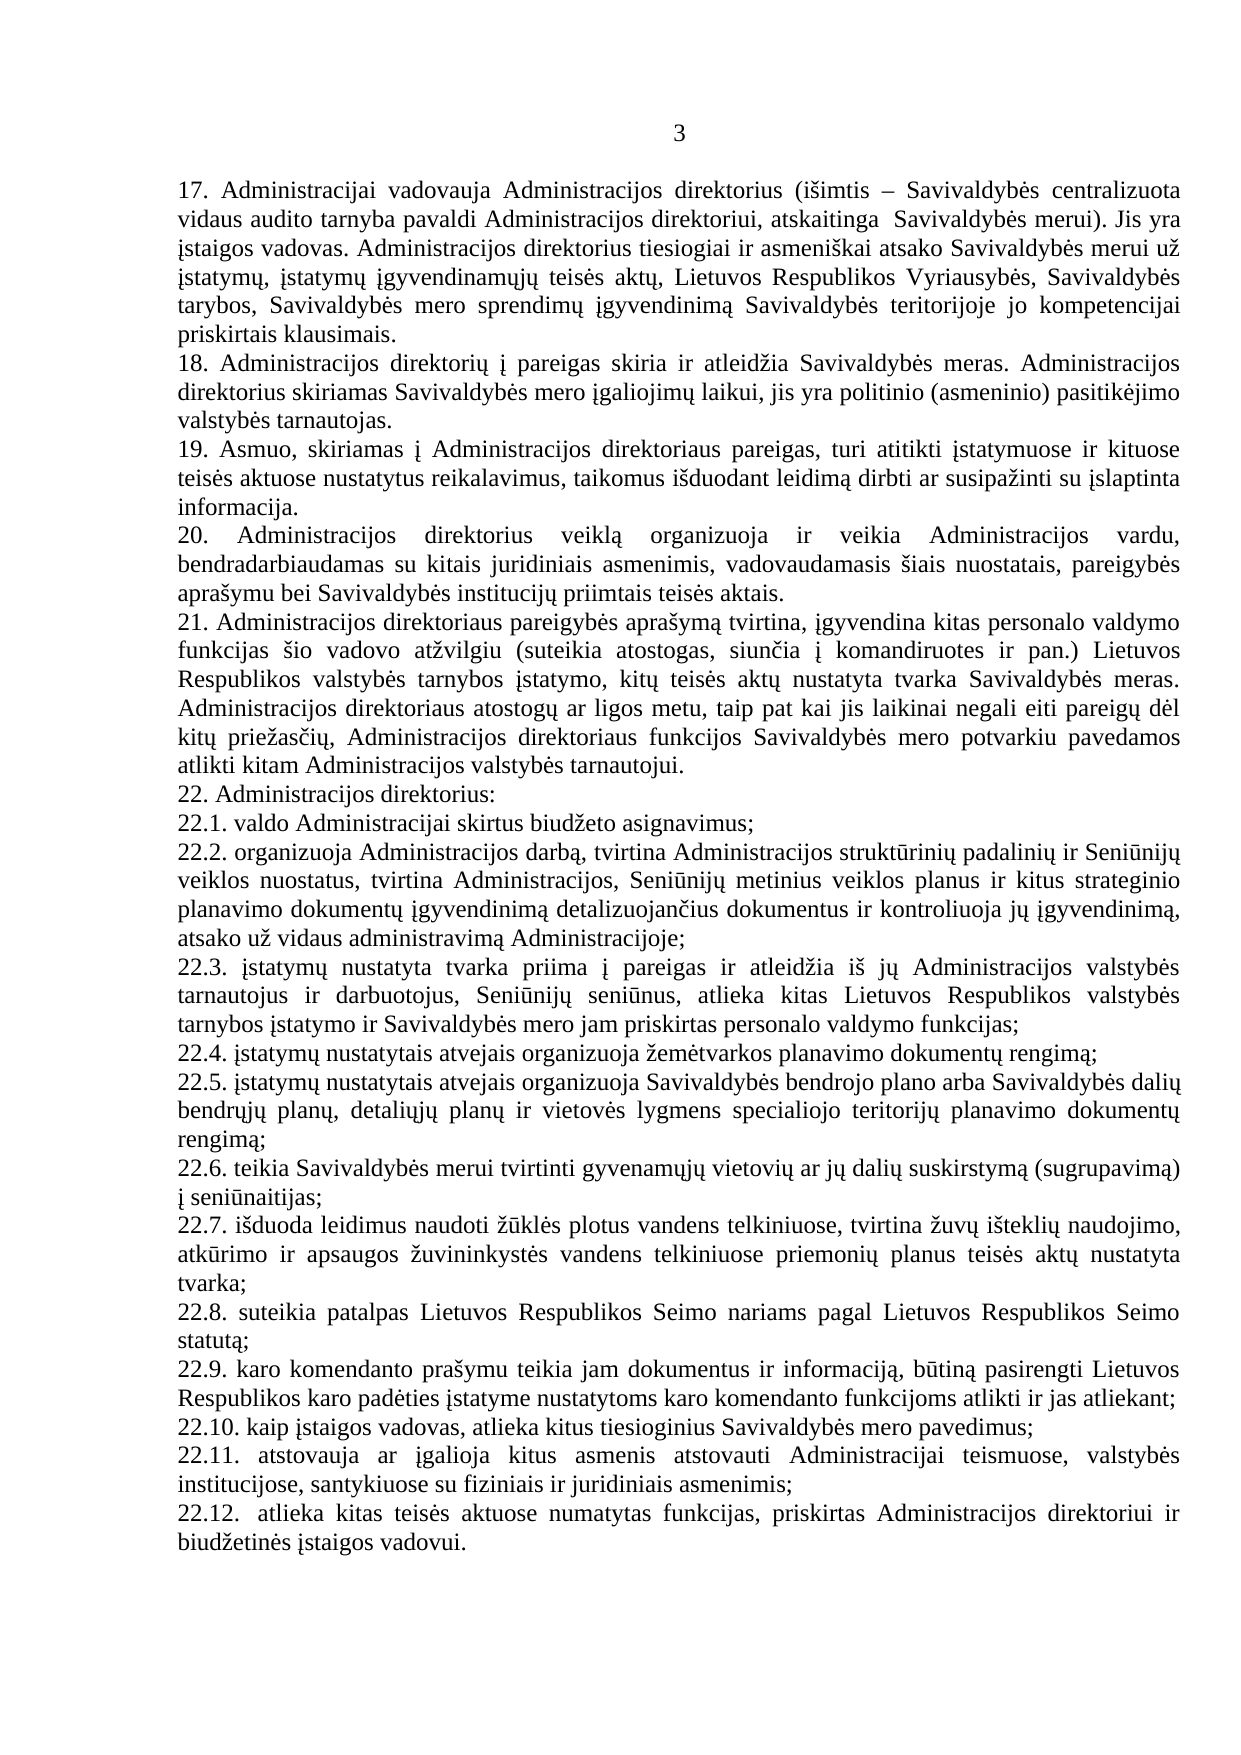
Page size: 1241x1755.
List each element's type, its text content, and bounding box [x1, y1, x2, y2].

text 22.7. išduoda leidimus naudoti žūklės plotus vandens telkiniuose, tvirtina žuvų išteklių naudojimo, atkūrimo ir apsaugos žuvininkystės vandens telkiniuose priemonių planus teisės aktų nustatyta tvarka; [177, 1211, 1181, 1297]
text 22.2. organizuoja Administracijos darbą, tvirtina Administracijos struktūrinių padalinių ir Seniūnijų veiklos nuostatus, tvirtina Administracijos, Seniūnijų metinius veiklos planus ir kitus strateginio planavimo dokumentų įgyvendinimą detalizuojančius dokumentus ir kontroliuoja jų įgyvendinimą, atsako už vidaus administravimą Administracijoje; [177, 837, 1181, 952]
text 18. Administracijos direktorių į pareigas skiria ir atleidžia Savivaldybės meras. Administracijos direktorius skiriamas Savivaldybės mero įgaliojimų laikui, jis yra politinio (asmeninio) pasitikėjimo valstybės tarnautojas. [177, 348, 1181, 434]
text 22.5. įstatymų nustatytais atvejais organizuoja Savivaldybės bendrojo plano arba Savivaldybės dalių bendrųjų planų, detaliųjų planų ir vietovės lygmens specialiojo teritorijų planavimo dokumentų rengimą; [177, 1067, 1181, 1153]
text 22.12. atlieka kitas teisės aktuose numatytas funkcijas, priskirtas Administracijos direktoriui ir biudžetinės įstaigos vadovui. [177, 1498, 1181, 1556]
text 22. Administracijos direktorius: [177, 779, 1181, 808]
text 22.4. įstatymų nustatytais atvejais organizuoja žemėtvarkos planavimo dokumentų rengimą; [177, 1038, 1181, 1067]
text 20. Administracijos direktorius veiklą organizuoja ir veikia Administracijos vardu, bendradarbiaudamas su kitais juridiniais asmenimis, vadovaudamasis šiais nuostatais, pareigybės aprašymu bei Savivaldybės institucijų priimtais teisės aktais. [177, 521, 1181, 607]
text 22.9. karo komendanto prašymu teikia jam dokumentus ir informaciją, būtiną pasirengti Lietuvos Respublikos karo padėties įstatyme nustatytoms karo komendanto funkcijoms atlikti ir jas atliekant; [177, 1354, 1181, 1412]
text 19. Asmuo, skiriamas į Administracijos direktoriaus pareigas, turi atitikti įstatymuose ir kituose teisės aktuose nustatytus reikalavimus, taikomus išduodant leidimą dirbti ar susipažinti su įslaptinta informacija. [177, 434, 1181, 521]
text 17. Administracijai vadovauja Administracijos direktorius (išimtis – Savivaldybės centralizuota vidaus audito tarnyba pavaldi Administracijos direktoriui, atskaitinga Savivaldybės merui). Jis yra įstaigos vadovas. Administracijos direktorius tiesiogiai ir asmeniškai atsako Savivaldybės merui už įstatymų, įstatymų įgyvendinamųjų teisės aktų, Lietuvos Respublikos Vyriausybės, Savivaldybės tarybos, Savivaldybės mero sprendimų įgyvendinimą Savivaldybės teritorijoje jo kompetencijai priskirtais klausimais. [177, 176, 1181, 348]
text 21. Administracijos direktoriaus pareigybės aprašymą tvirtina, įgyvendina kitas personalo valdymo funkcijas šio vadovo atžvilgiu (suteikia atostogas, siunčia į komandiruotes ir pan.) Lietuvos Respublikos valstybės tarnybos įstatymo, kitų teisės aktų nustatyta tvarka Savivaldybės meras. Administracijos direktoriaus atostogų ar ligos metu, taip pat kai jis laikinai negali eiti pareigų dėl kitų priežasčių, Administracijos direktoriaus funkcijos Savivaldybės mero potvarkiu pavedamos atlikti kitam Administracijos valstybės tarnautojui. [177, 607, 1181, 779]
text 22.8. suteikia patalpas Lietuvos Respublikos Seimo nariams pagal Lietuvos Respublikos Seimo statutą; [177, 1297, 1181, 1354]
text 22.11. atstovauja ar įgalioja kitus asmenis atstovauti Administracijai teismuose, valstybės institucijose, santykiuose su fiziniais ir juridiniais asmenimis; [177, 1441, 1181, 1498]
text 22.3. įstatymų nustatyta tvarka priima į pareigas ir atleidžia iš jų Administracijos valstybės tarnautojus ir darbuotojus, Seniūnijų seniūnus, atlieka kitas Lietuvos Respublikos valstybės tarnybos įstatymo ir Savivaldybės mero jam priskirtas personalo valdymo funkcijas; [177, 952, 1181, 1038]
text 22.1. valdo Administracijai skirtus biudžeto asignavimus; [177, 808, 1181, 837]
text 22.6. teikia Savivaldybės merui tvirtinti gyvenamųjų vietovių ar jų dalių suskirstymą (sugrupavimą) į seniūnaitijas; [177, 1153, 1181, 1211]
text 22.10. kaip įstaigos vadovas, atlieka kitus tiesioginius Savivaldybės mero pavedimus; [177, 1412, 1181, 1441]
